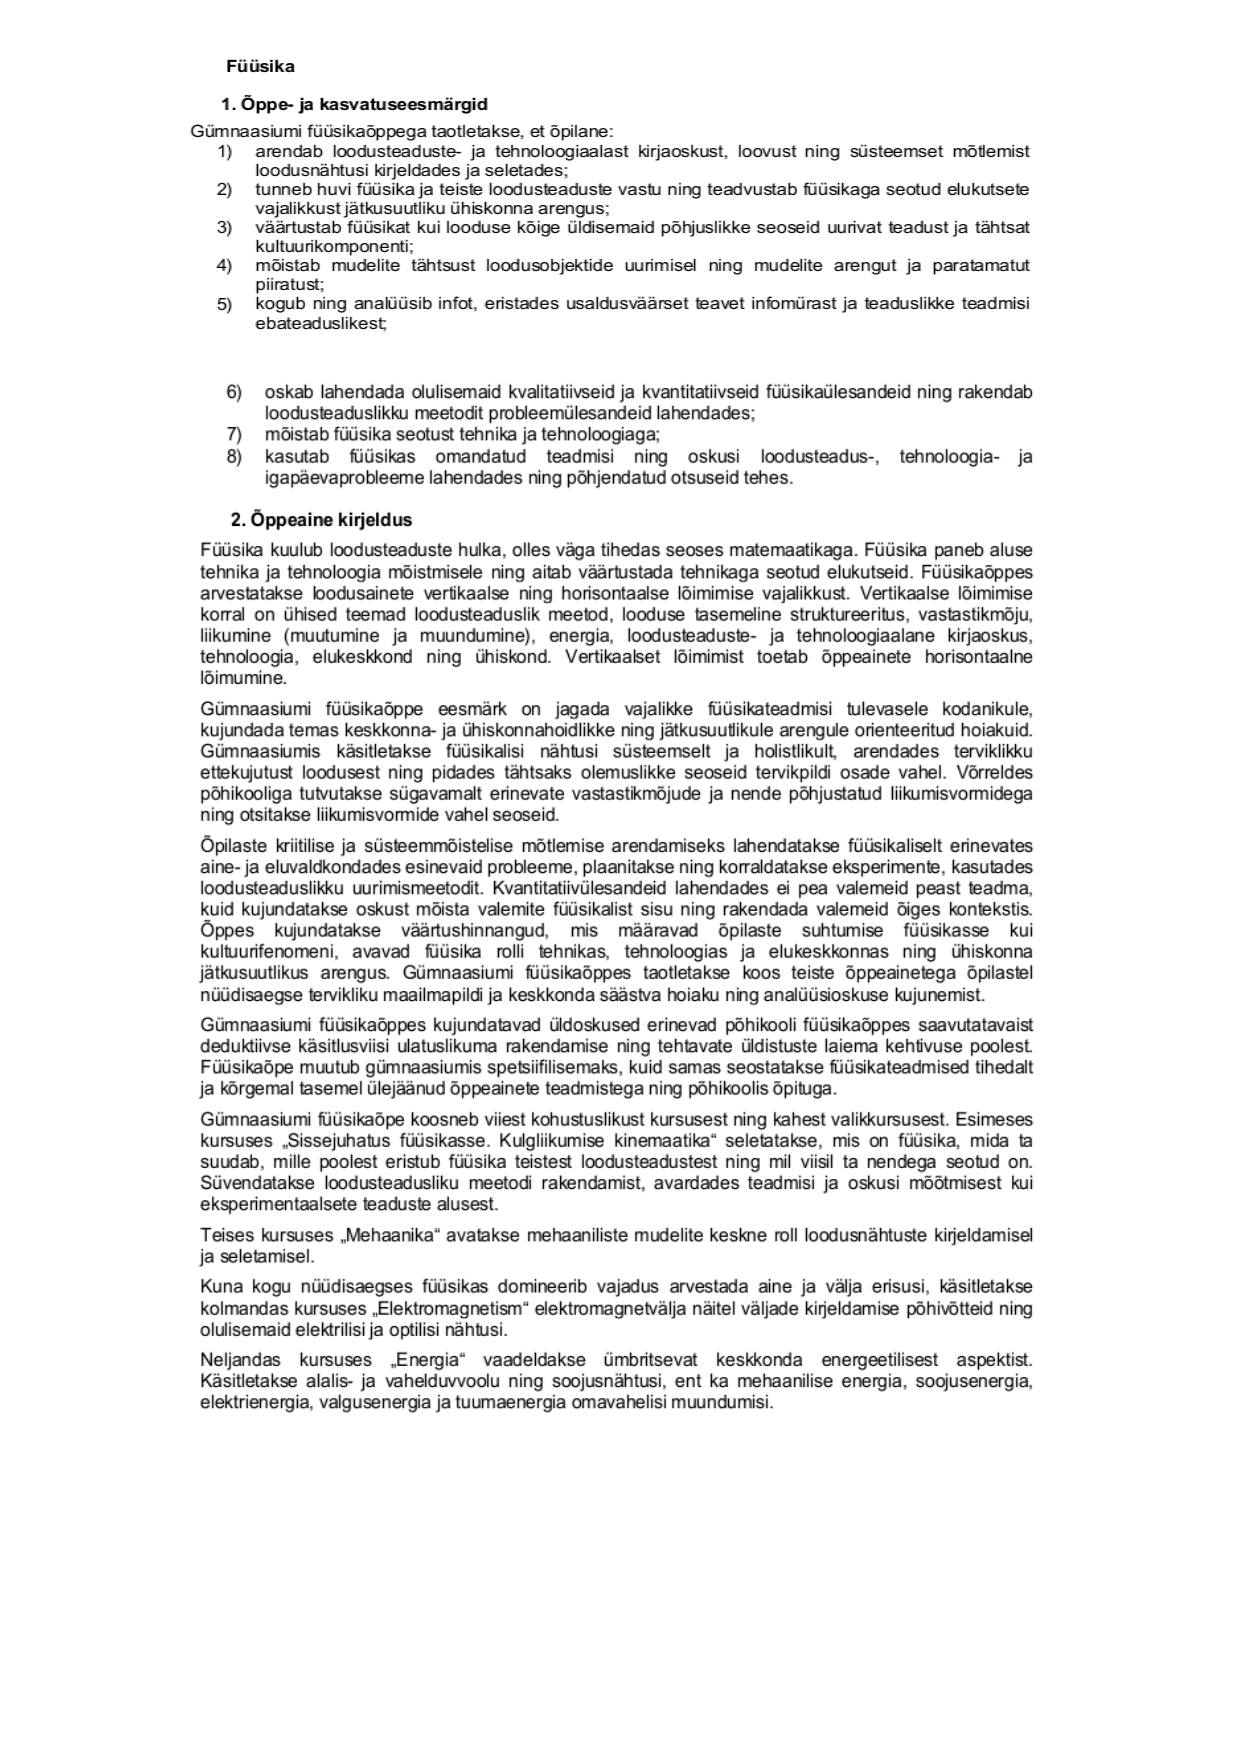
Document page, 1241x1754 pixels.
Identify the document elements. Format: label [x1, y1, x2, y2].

picture [129, 30, 1133, 1534]
